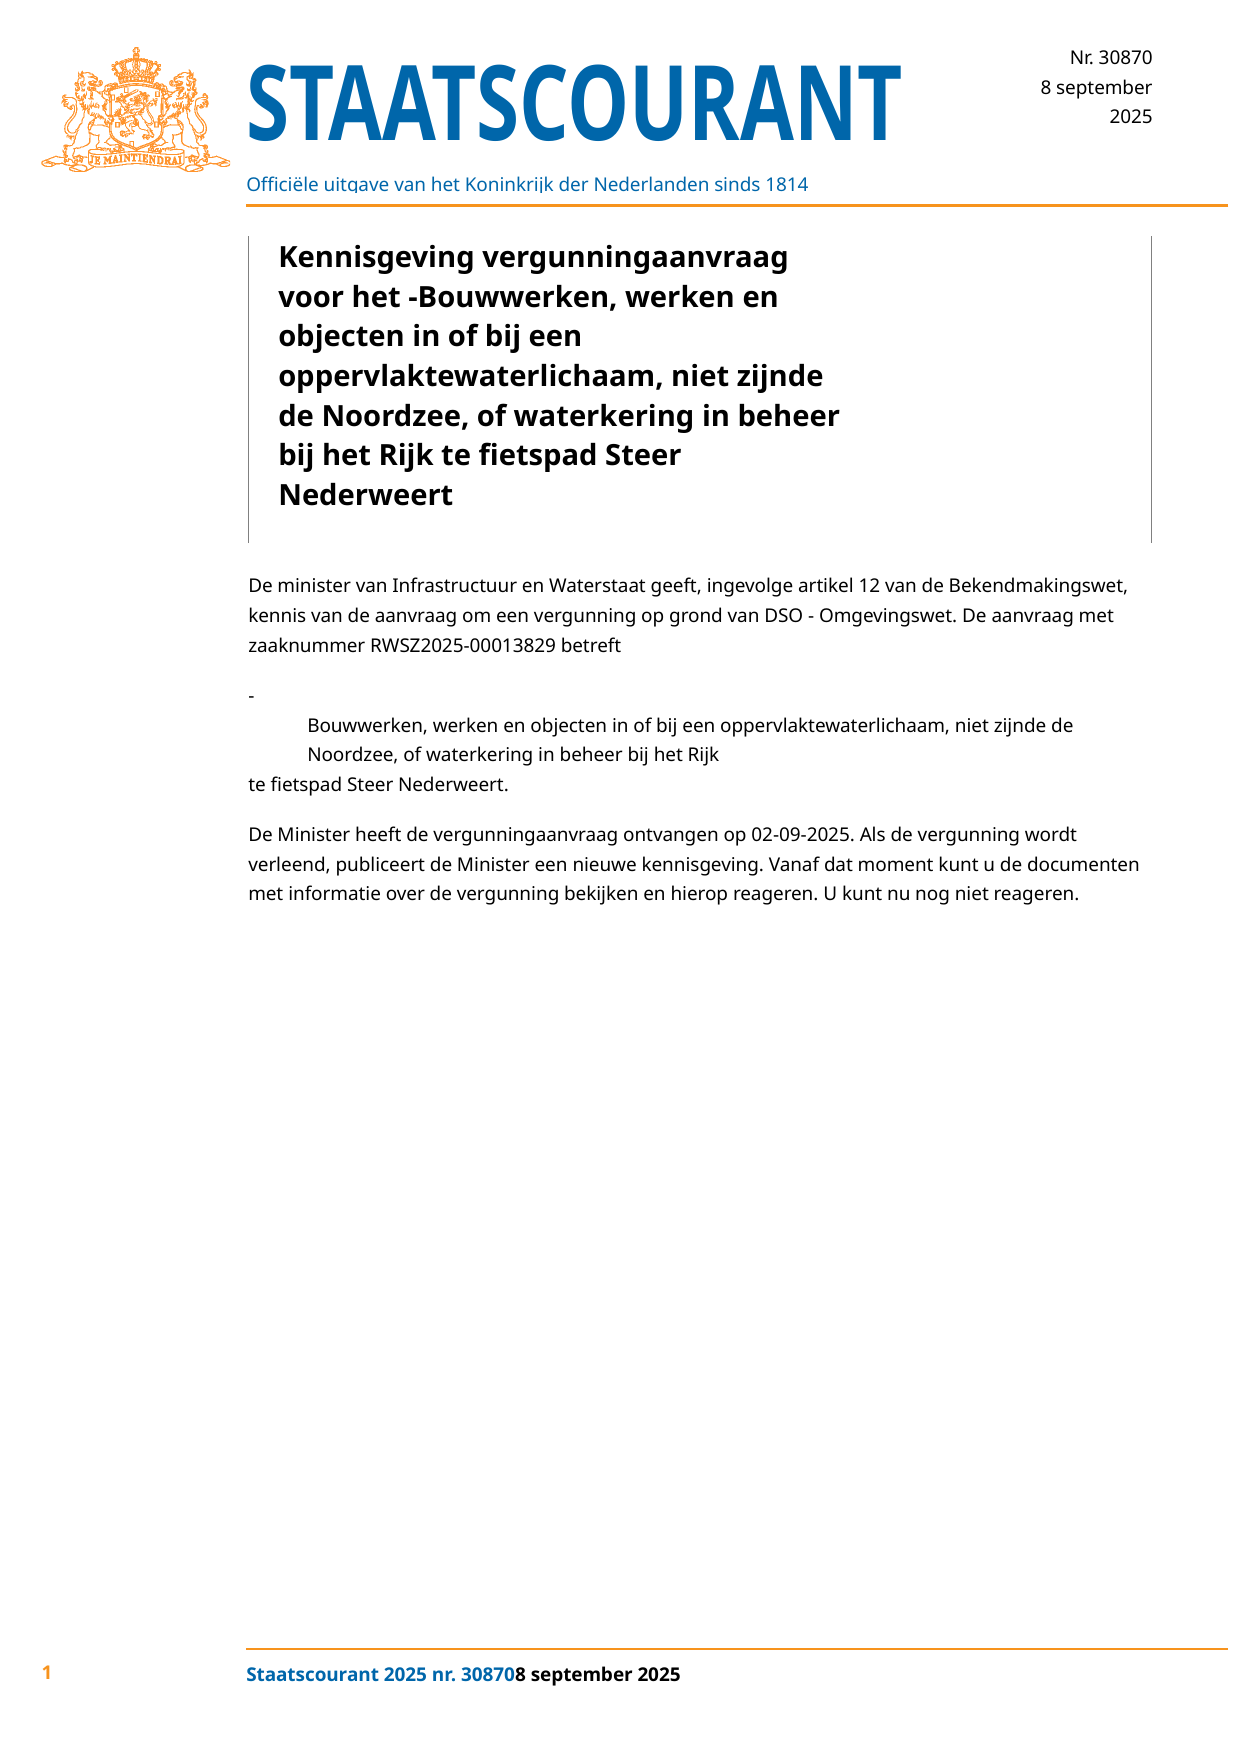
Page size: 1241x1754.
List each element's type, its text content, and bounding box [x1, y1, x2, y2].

table_header [1090, 236, 1151, 413]
text te fietspad Steer Nederweert. [248, 771, 1152, 797]
text De minister van Infrastructuur en Waterstaat geeft, ingevolge artikel 12 van de Bekendmakingswet, kennis van de aanvraag om een vergunning op grond van DSO - Omgevingswet. De aanvraag met zaaknummer RWSZ2025-00013829 betreft [248, 573, 1152, 658]
picture [41, 47, 231, 172]
table_header [850, 414, 1151, 543]
table_header Kennisgeving vergunningaanvraag voor het -Bouwwerken, werken en objecten in of bij een oppervlaktewaterlichaam, niet zijnde de Noordzee, of waterkering in beheer bij het Rijk te fietspad Steer Nederweert [249, 236, 850, 543]
picture [912, 236, 1090, 414]
table_header [850, 236, 912, 413]
list Bouwwerken, werken en objecten in of bij een oppervlaktewaterlichaam, niet zijnde de Noordzee, of waterkering in beheer bij het Rijk [248, 712, 1152, 767]
text De Minister heeft de vergunningaanvraag ontvangen op 02-09-2025. Als de vergunning wordt verleend, publiceert de Minister een nieuwe kennisgeving. Vanaf dat moment kunt u de documenten met informatie over de vergunning bekijken en hierop reageren. U kunt nu nog niet reageren. [248, 821, 1152, 906]
